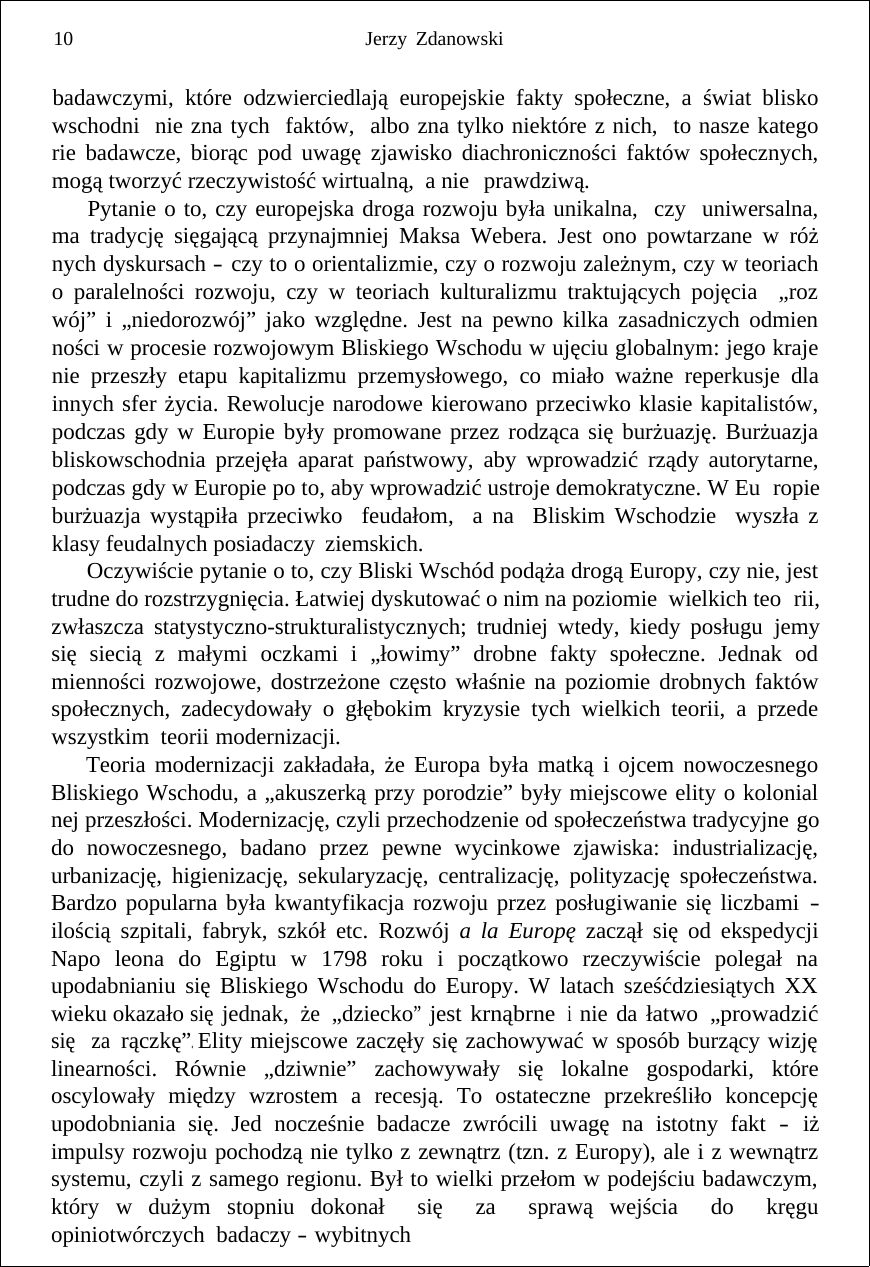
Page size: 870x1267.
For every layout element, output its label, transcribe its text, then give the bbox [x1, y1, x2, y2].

text badawczymi, które odzwierciedlają europejskie fakty społeczne, a świat blisko­ wschodni nie zna tych faktów, albo zna tylko niektóre z nich, to nasze katego­ rie badawcze, biorąc pod uwagę zjawisko diachroniczności faktów społecznych, mogą tworzyć rzeczywistość wirtualną, a nie prawdziwą. [52, 84, 820, 193]
text 10 Jerzy Zdanowski [53, 27, 869, 49]
text Oczywiście pytanie o to, czy Bliski Wschód podąża drogą Europy, czy nie, jest trudne do rozstrzygnięcia. Łatwiej dyskutować o nim na poziomie wielkich teo­ rii, zwłaszcza statystyczno-strukturalistycznych; trudniej wtedy, kiedy posługu­ jemy się siecią z małymi oczkami i „łowimy” drobne fakty społeczne. Jednak od­ mienności rozwojowe, dostrzeżone często właśnie na poziomie drobnych faktów społecznych, zadecydowały o głębokim kryzysie tych wielkich teorii, a przede wszystkim teorii modernizacji. [51, 557, 820, 749]
text Pytanie o to, czy europejska droga rozwoju była unikalna, czy uniwersalna, ma tradycję sięgającą przynajmniej Maksa Webera. Jest ono powtarzane w róż­ nych dyskursach - czy to o orientalizmie, czy o rozwoju zależnym, czy w teoriach o paralelności rozwoju, czy w teoriach kulturalizmu traktujących pojęcia „roz­ wój” i „niedorozwój” jako względne. Jest na pewno kilka zasadniczych odmien­ ności w procesie rozwojowym Bliskiego Wschodu w ujęciu globalnym: jego kraje nie przeszły etapu kapitalizmu przemysłowego, co miało ważne reperkusje dla innych sfer życia. Rewolucje narodowe kierowano przeciwko klasie kapitalistów, podczas gdy w Europie były promowane przez rodząca się burżuazję. Burżuazja bliskowschodnia przejęła aparat państwowy, aby wprowadzić rządy autorytarne, podczas gdy w Europie po to, aby wprowadzić ustroje demokratyczne. W Eu­ ropie burżuazja wystąpiła przeciwko feudałom, a na Bliskim Wschodzie wyszła z klasy feudalnych posiadaczy ziemskich. [52, 194, 820, 556]
text Teoria modernizacji zakładała, że Europa była matką i ojcem nowoczesnego Bliskiego Wschodu, a „akuszerką przy porodzie” były miejscowe elity o kolonial­ nej przeszłości. Modernizację, czyli przechodzenie od społeczeństwa tradycyjne­ go do nowoczesnego, badano przez pewne wycinkowe zjawiska: industrializację, urbanizację, higienizację, sekularyzację, centralizację, polityzację społeczeństwa. Bardzo popularna była kwantyfikacja rozwoju przez posługiwanie się liczbami - ilością szpitali, fabryk, szkół etc. Rozwój a la Europę zaczął się od ekspedycji Napo­ leona do Egiptu w 1798 roku i początkowo rzeczywiście polegał na upodabnianiu się Bliskiego Wschodu do Europy. W latach sześćdziesiątych XX wieku okazało się jednak, że „dziecko” jest krnąbrne i nie da łatwo „prowadzić się za rączkę”. Elity miejscowe zaczęły się zachowywać w sposób burzący wizję linearności. Równie „dziwnie” zachowywały się lokalne gospodarki, które oscylowały między wzrostem a recesją. To ostateczne przekreśliło koncepcję upodobniania się. Jed­ nocześnie badacze zwrócili uwagę na istotny fakt - iż impulsy rozwoju pochodzą nie tylko z zewnątrz (tzn. z Europy), ale i z wewnątrz systemu, czyli z samego regionu. Był to wielki przełom w podejściu badawczym, który w dużym stopniu dokonał się za sprawą wejścia do kręgu opiniotwórczych badaczy - wybitnych [51, 751, 819, 1247]
